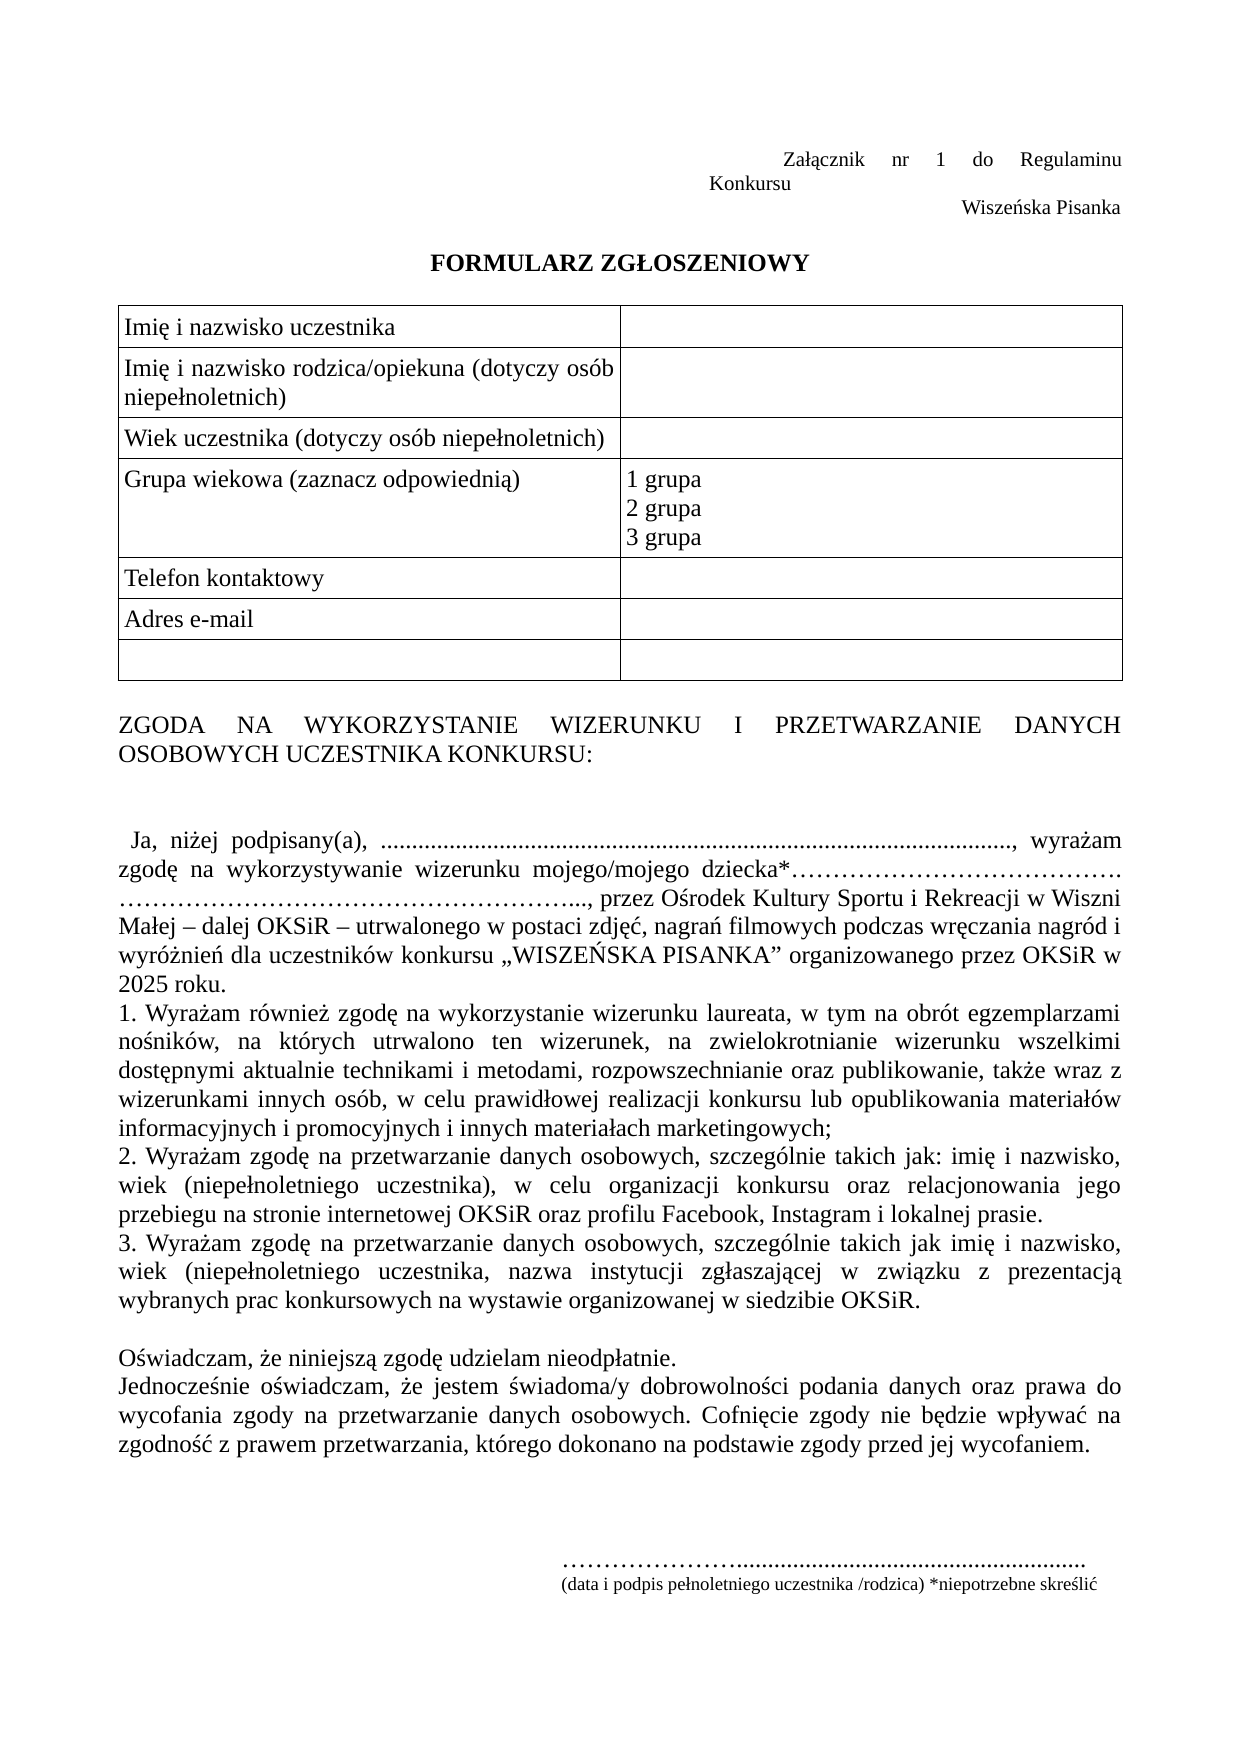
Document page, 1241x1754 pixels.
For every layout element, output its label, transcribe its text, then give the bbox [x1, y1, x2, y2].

text Wiszeńska Pisanka [118, 195, 1122, 219]
table_header Imię i nazwisko uczestnika [119, 306, 620, 347]
text Załącznik nr 1 do Regulaminu Konkursu [709, 147, 1122, 195]
text 2. Wyrażam zgodę na przetwarzanie danych osobowych, szczególnie takich jak: imię i nazwisko, wiek (niepełnoletniego uczestnika), w celu organizacji konkursu oraz relacjonowania jego przebiegu na stronie internetowej OKSiR oraz profilu Facebook, Instagram i lokalnej prasie. [118, 1141, 1122, 1228]
table_cell [621, 599, 1122, 639]
text (data i podpis pełnoletniego uczestnika /rodzica) *niepotrzebne skreślić [118, 1573, 1122, 1594]
table_cell Adres e-mail [119, 599, 620, 639]
text Jednocześnie oświadczam, że jestem świadoma/y dobrowolności podania danych oraz prawa do wycofania zgody na przetwarzanie danych osobowych. Cofnięcie zgody nie będzie wpływać na zgodność z prawem przetwarzania, którego dokonano na podstawie zgody przed jej wycofaniem. [118, 1371, 1122, 1458]
table_cell Wiek uczestnika (dotyczy osób niepełnoletnich) [119, 418, 620, 458]
text FORMULARZ ZGŁOSZENIOWY [118, 248, 1122, 277]
table_cell [621, 418, 1122, 458]
table_cell [621, 558, 1122, 598]
table_cell [621, 348, 1122, 417]
text …………………........................................................ [118, 1544, 1122, 1573]
text 3. Wyrażam zgodę na przetwarzanie danych osobowych, szczególnie takich jak imię i nazwisko, wiek (niepełnoletniego uczestnika, nazwa instytucji zgłaszającej w związku z prezentacją wybranych prac konkursowych na wystawie organizowanej w siedzibie OKSiR. [118, 1228, 1122, 1314]
table_cell Imię i nazwisko rodzica/opiekuna (dotyczy osób niepełnoletnich) [119, 348, 620, 417]
text Oświadczam, że niniejszą zgodę udzielam nieodpłatnie. [118, 1343, 1122, 1371]
table_cell Grupa wiekowa (zaznacz odpowiednią) [119, 459, 620, 557]
table_header [621, 306, 1122, 347]
text Ja, niżej podpisany(a), ....................................................................................................., wyrażam zgodę na wykorzystywanie wizerunku mojego/mojego dziecka*…………………………………. ………………………………………………..., przez Ośrodek Kultury Sportu i Rekreacji w Wiszni Małej – dalej OKSiR – utrwalonego w postaci zdjęć, nagrań filmowych podczas wręczania nagród i wyróżnień dla uczestników konkursu „WISZEŃSKA PISANKA” organizowanego przez OKSiR w 2025 roku. [118, 825, 1122, 998]
table_cell [119, 640, 620, 680]
table_cell Telefon kontaktowy [119, 558, 620, 598]
table_cell 1 grupa 2 grupa 3 grupa [621, 459, 1122, 557]
text 1. Wyrażam również zgodę na wykorzystanie wizerunku laureata, w tym na obrót egzemplarzami nośników, na których utrwalono ten wizerunek, na zwielokrotnianie wizerunku wszelkimi dostępnymi aktualnie technikami i metodami, rozpowszechnianie oraz publikowanie, także wraz z wizerunkami innych osób, w celu prawidłowej realizacji konkursu lub opublikowania materiałów informacyjnych i promocyjnych i innych materiałach marketingowych; [118, 998, 1122, 1141]
table_cell [621, 640, 1122, 680]
text ZGODA NA WYKORZYSTANIE WIZERUNKU I PRZETWARZANIE DANYCH OSOBOWYCH UCZESTNIKA KONKURSU: [118, 710, 1122, 768]
